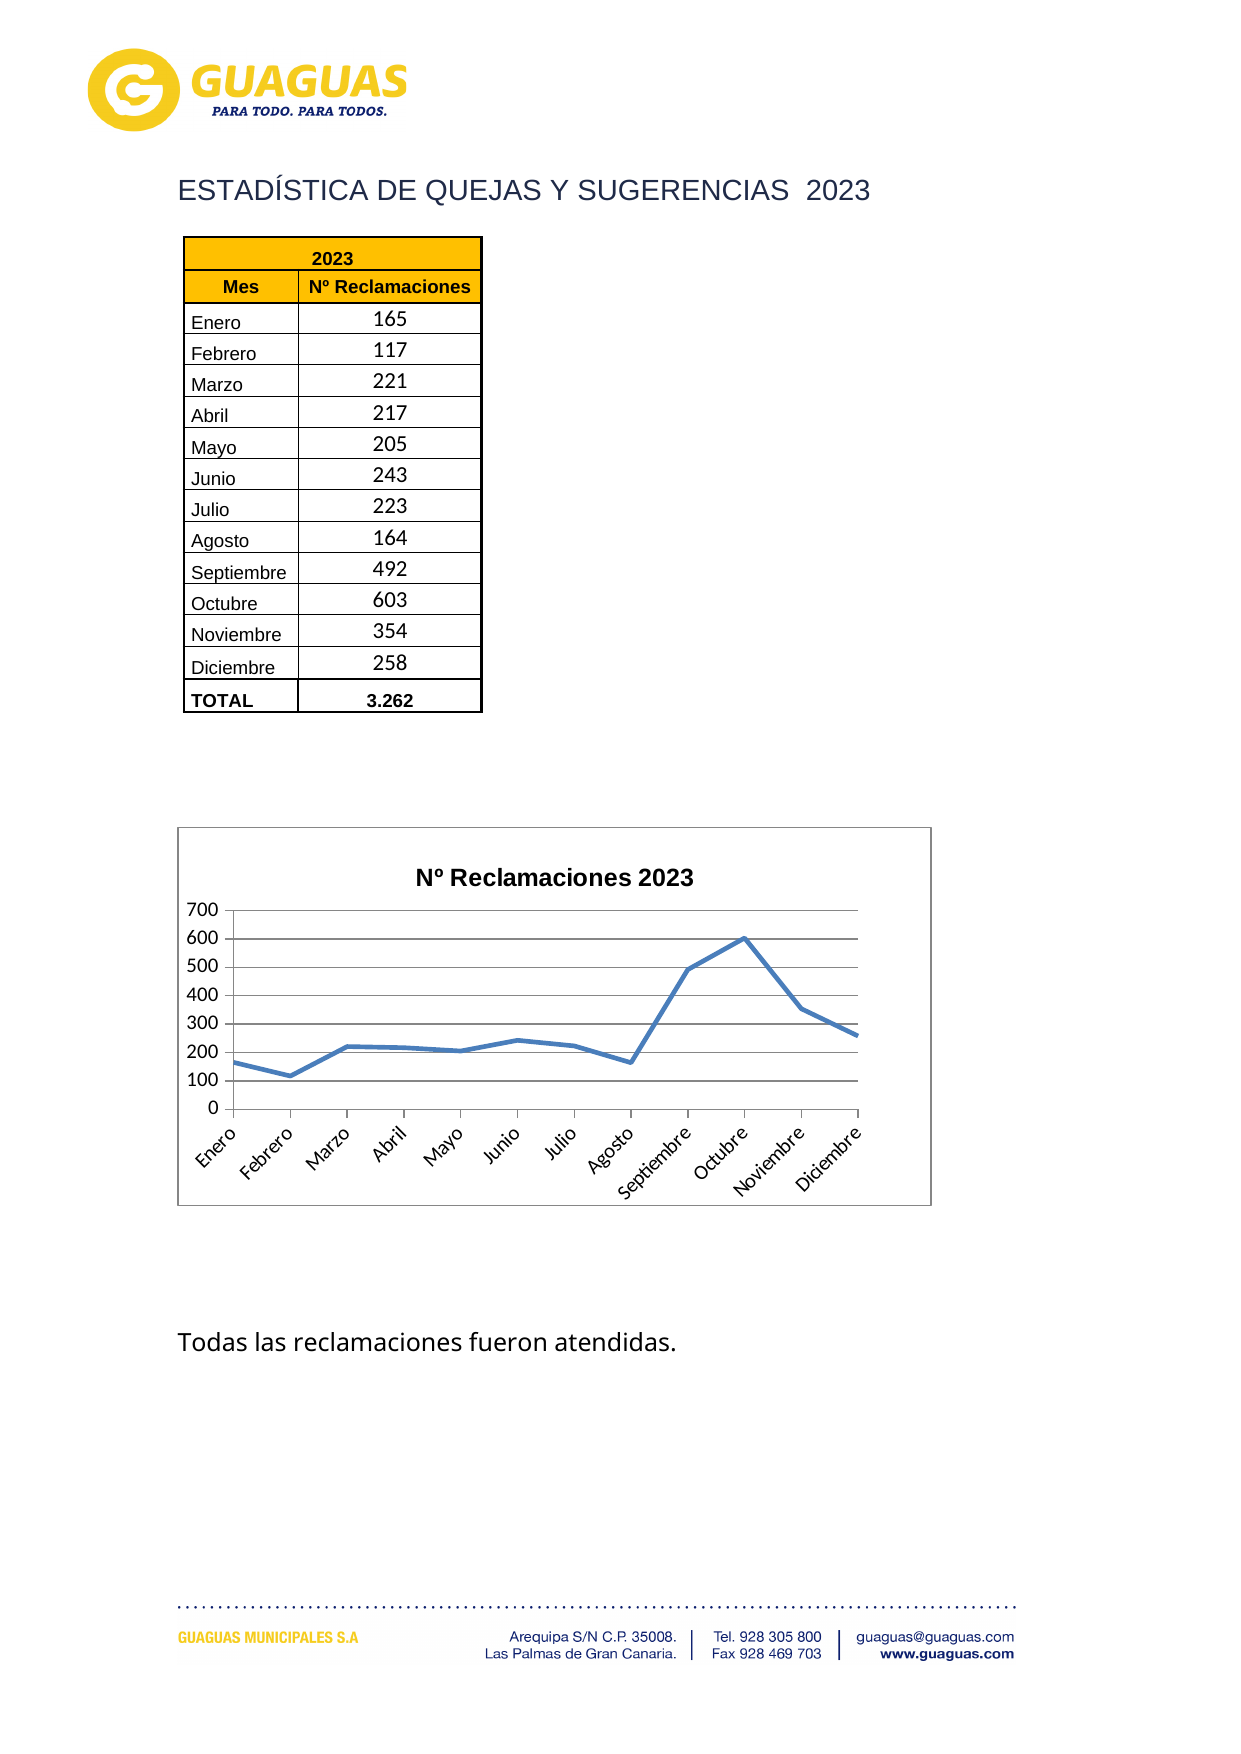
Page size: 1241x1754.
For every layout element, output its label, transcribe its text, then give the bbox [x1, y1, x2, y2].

table_cell 164 [299, 522, 480, 552]
table_cell TOTAL [185, 680, 297, 711]
table_cell 243 [299, 459, 480, 489]
table_header 2023 [185, 238, 480, 269]
table_cell 258 [299, 647, 480, 678]
table_cell Abril [185, 397, 298, 427]
text ESTADÍSTICA DE QUEJAS Y SUGERENCIAS 2023 [177, 173, 1063, 206]
table_cell 223 [299, 490, 480, 521]
table_cell 117 [299, 334, 480, 364]
table_cell Octubre [185, 584, 298, 614]
table_cell Mes [185, 271, 298, 302]
table_cell 603 [299, 584, 480, 614]
table_cell 492 [299, 553, 480, 583]
table_cell Noviembre [185, 615, 298, 646]
table_cell 217 [299, 397, 480, 427]
table_cell Febrero [185, 334, 298, 364]
table_cell Diciembre [185, 647, 298, 678]
table_cell Nº Reclamaciones [299, 271, 480, 302]
table_cell 205 [299, 428, 480, 458]
table_cell Septiembre [185, 553, 298, 583]
table_cell Junio [185, 459, 298, 489]
table_cell Enero [185, 304, 298, 333]
table_cell Marzo [185, 365, 298, 396]
table_cell 165 [299, 304, 480, 333]
table_cell 3.262 [299, 680, 480, 711]
table_cell Agosto [185, 522, 298, 552]
table_cell 221 [299, 365, 480, 396]
table_cell Julio [185, 490, 298, 521]
table_cell Mayo [185, 428, 298, 458]
text Todas las reclamaciones fueron atendidas. [177, 1324, 1063, 1358]
table_cell 354 [299, 615, 480, 646]
